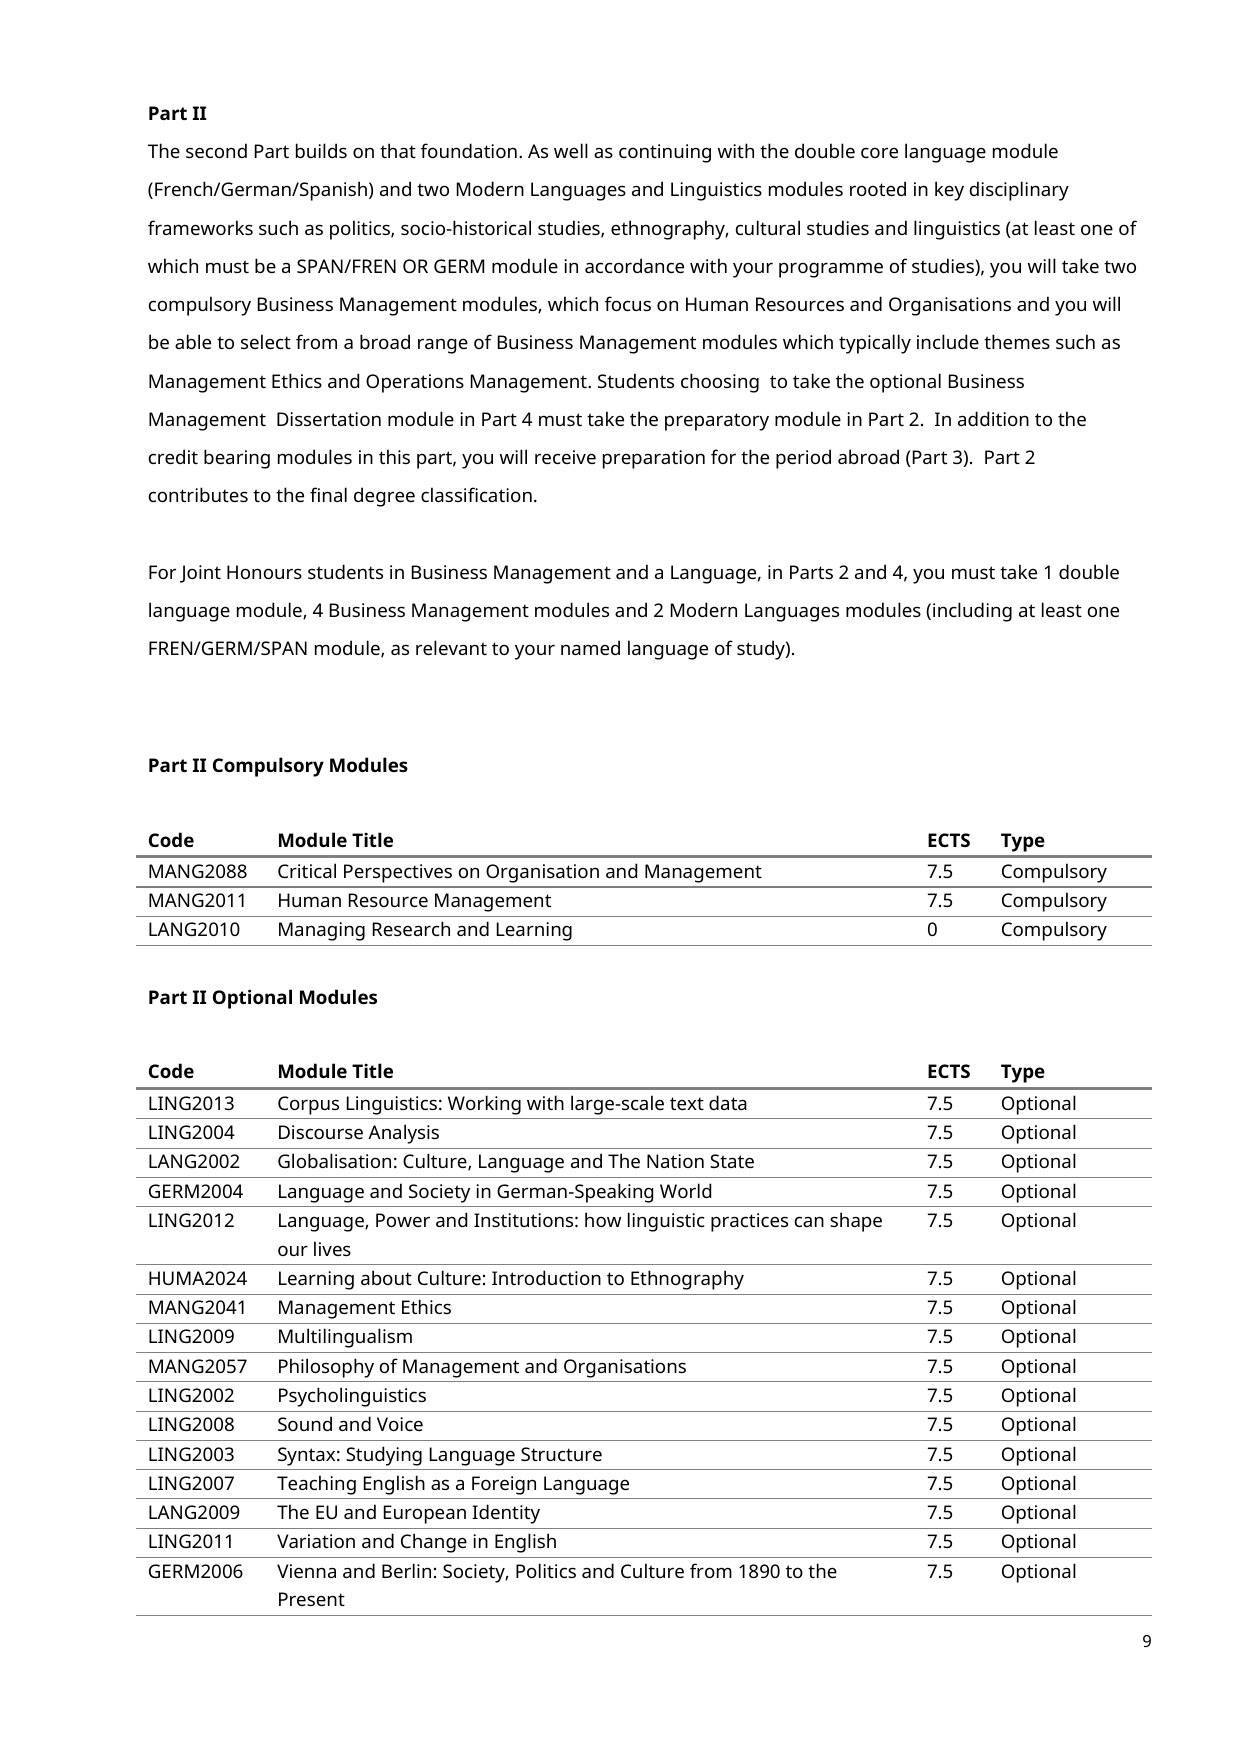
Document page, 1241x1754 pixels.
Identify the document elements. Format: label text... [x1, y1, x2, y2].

table_cell Optional [989, 1529, 1152, 1557]
table_cell Syntax: Studying Language Structure [266, 1441, 916, 1469]
table_cell 7.5 [916, 1412, 989, 1440]
table_cell Language, Power and Institutions: how linguistic practices can shape our lives [266, 1207, 916, 1264]
table_cell Optional [989, 1265, 1152, 1293]
table_cell Teaching English as a Foreign Language [266, 1470, 916, 1498]
table_cell LING2011 [136, 1529, 266, 1557]
table_cell The EU and European Identity [266, 1499, 916, 1528]
table_cell Philosophy of Management and Organisations [266, 1353, 916, 1381]
table_cell Optional [989, 1558, 1152, 1615]
table_cell Corpus Linguistics: Working with large-scale text data [266, 1090, 916, 1118]
table_cell Type [989, 1059, 1152, 1087]
table_cell 7.5 [916, 888, 989, 916]
table_cell 7.5 [916, 1499, 989, 1528]
table_cell 7.5 [916, 1441, 989, 1469]
table_cell MANG2088 [136, 858, 266, 886]
table_cell Managing Research and Learning [266, 917, 916, 945]
table_cell Optional [989, 1090, 1152, 1118]
table_cell Optional [989, 1441, 1152, 1469]
table_cell 7.5 [916, 1265, 989, 1293]
table_cell Optional [989, 1207, 1152, 1264]
table_cell MANG2011 [136, 888, 266, 916]
table_cell Type [989, 827, 1152, 855]
table_cell Sound and Voice [266, 1412, 916, 1440]
table_cell Language and Society in German-Speaking World [266, 1178, 916, 1206]
table_cell 7.5 [916, 1090, 989, 1118]
table_cell 7.5 [916, 1353, 989, 1381]
table_cell LING2013 [136, 1090, 266, 1118]
table_cell 0 [916, 917, 989, 945]
table_cell 7.5 [916, 1149, 989, 1177]
table_cell Optional [989, 1412, 1152, 1440]
table_cell Module Title [266, 1059, 916, 1087]
table_cell Code [136, 827, 266, 855]
table_cell Part II The second Part builds on that foundation. As well as continuing with the double core language module (French/German/Spanish) and two Modern Languages and Linguistics modules rooted in key disciplinary frameworks such as politics, socio-historical studies, ethnography, cultural studies and linguistics (at least one of which must be a SPAN/FREN OR GERM module in accordance with your programme of studies), you will take two compulsory Business Management modules, which focus on Human Resources and Organisations and you will be able to select from a broad range of Business Management modules which typically include themes such as Management Ethics and Operations Management. Students choosing to take the optional Business Management Dissertation module in Part 4 must take the preparatory module in Part 2. In addition to the credit bearing modules in this part, you will receive preparation for the period abroad (Part 3). Part 2 contributes to the final degree classification. For Joint Honours students in Business Management and a Language, in Parts 2 and 4, you must take 1 double language module, 4 Business Management modules and 2 Modern Languages modules (including at least one FREN/GERM/SPAN module, as relevant to your named language of study). [136, 99, 1152, 714]
table_cell Module Title [266, 827, 916, 855]
table_cell 7.5 [916, 1382, 989, 1411]
table_cell LING2002 [136, 1382, 266, 1411]
table_cell MANG2041 [136, 1295, 266, 1323]
table_cell Discourse Analysis [266, 1119, 916, 1148]
table_cell Optional [989, 1178, 1152, 1206]
table_cell Part II Optional Modules [136, 946, 1152, 1059]
table_cell Optional [989, 1149, 1152, 1177]
table_cell LANG2010 [136, 917, 266, 945]
table_cell Management Ethics [266, 1295, 916, 1323]
table_cell 7.5 [916, 1119, 989, 1148]
table_cell Multilingualism [266, 1324, 916, 1352]
table_cell Optional [989, 1324, 1152, 1352]
table_cell Vienna and Berlin: Society, Politics and Culture from 1890 to the Present [266, 1558, 916, 1615]
table_cell LING2007 [136, 1470, 266, 1498]
table_cell Globalisation: Culture, Language and The Nation State [266, 1149, 916, 1177]
table_cell 7.5 [916, 1470, 989, 1498]
table_cell 7.5 [916, 858, 989, 886]
table_cell Compulsory [989, 858, 1152, 886]
table_cell ECTS [916, 1059, 989, 1087]
table_cell Optional [989, 1470, 1152, 1498]
table_cell GERM2004 [136, 1178, 266, 1206]
table_cell 7.5 [916, 1324, 989, 1352]
table_cell LANG2002 [136, 1149, 266, 1177]
table_cell Critical Perspectives on Organisation and Management [266, 858, 916, 886]
table_cell LING2008 [136, 1412, 266, 1440]
table_cell HUMA2024 [136, 1265, 266, 1293]
table_cell Optional [989, 1499, 1152, 1528]
table_cell Code [136, 1059, 266, 1087]
table_cell ECTS [916, 827, 989, 855]
table_cell Psycholinguistics [266, 1382, 916, 1411]
table_cell GERM2006 [136, 1558, 266, 1615]
table_cell Optional [989, 1119, 1152, 1148]
table_cell Optional [989, 1353, 1152, 1381]
table_cell LANG2009 [136, 1499, 266, 1528]
table_cell Human Resource Management [266, 888, 916, 916]
table_cell LING2003 [136, 1441, 266, 1469]
table_cell LING2004 [136, 1119, 266, 1148]
table_cell Compulsory [989, 917, 1152, 945]
table_cell 7.5 [916, 1178, 989, 1206]
table_cell 7.5 [916, 1529, 989, 1557]
table_cell Variation and Change in English [266, 1529, 916, 1557]
table_cell Part II Compulsory Modules [136, 714, 1152, 827]
table_cell 7.5 [916, 1295, 989, 1323]
table_cell Learning about Culture: Introduction to Ethnography [266, 1265, 916, 1293]
table_cell 7.5 [916, 1207, 989, 1264]
table_cell Compulsory [989, 888, 1152, 916]
table_cell MANG2057 [136, 1353, 266, 1381]
table_cell Optional [989, 1295, 1152, 1323]
table_cell LING2012 [136, 1207, 266, 1264]
table_cell LING2009 [136, 1324, 266, 1352]
table_cell 7.5 [916, 1558, 989, 1615]
table_cell Optional [989, 1382, 1152, 1411]
